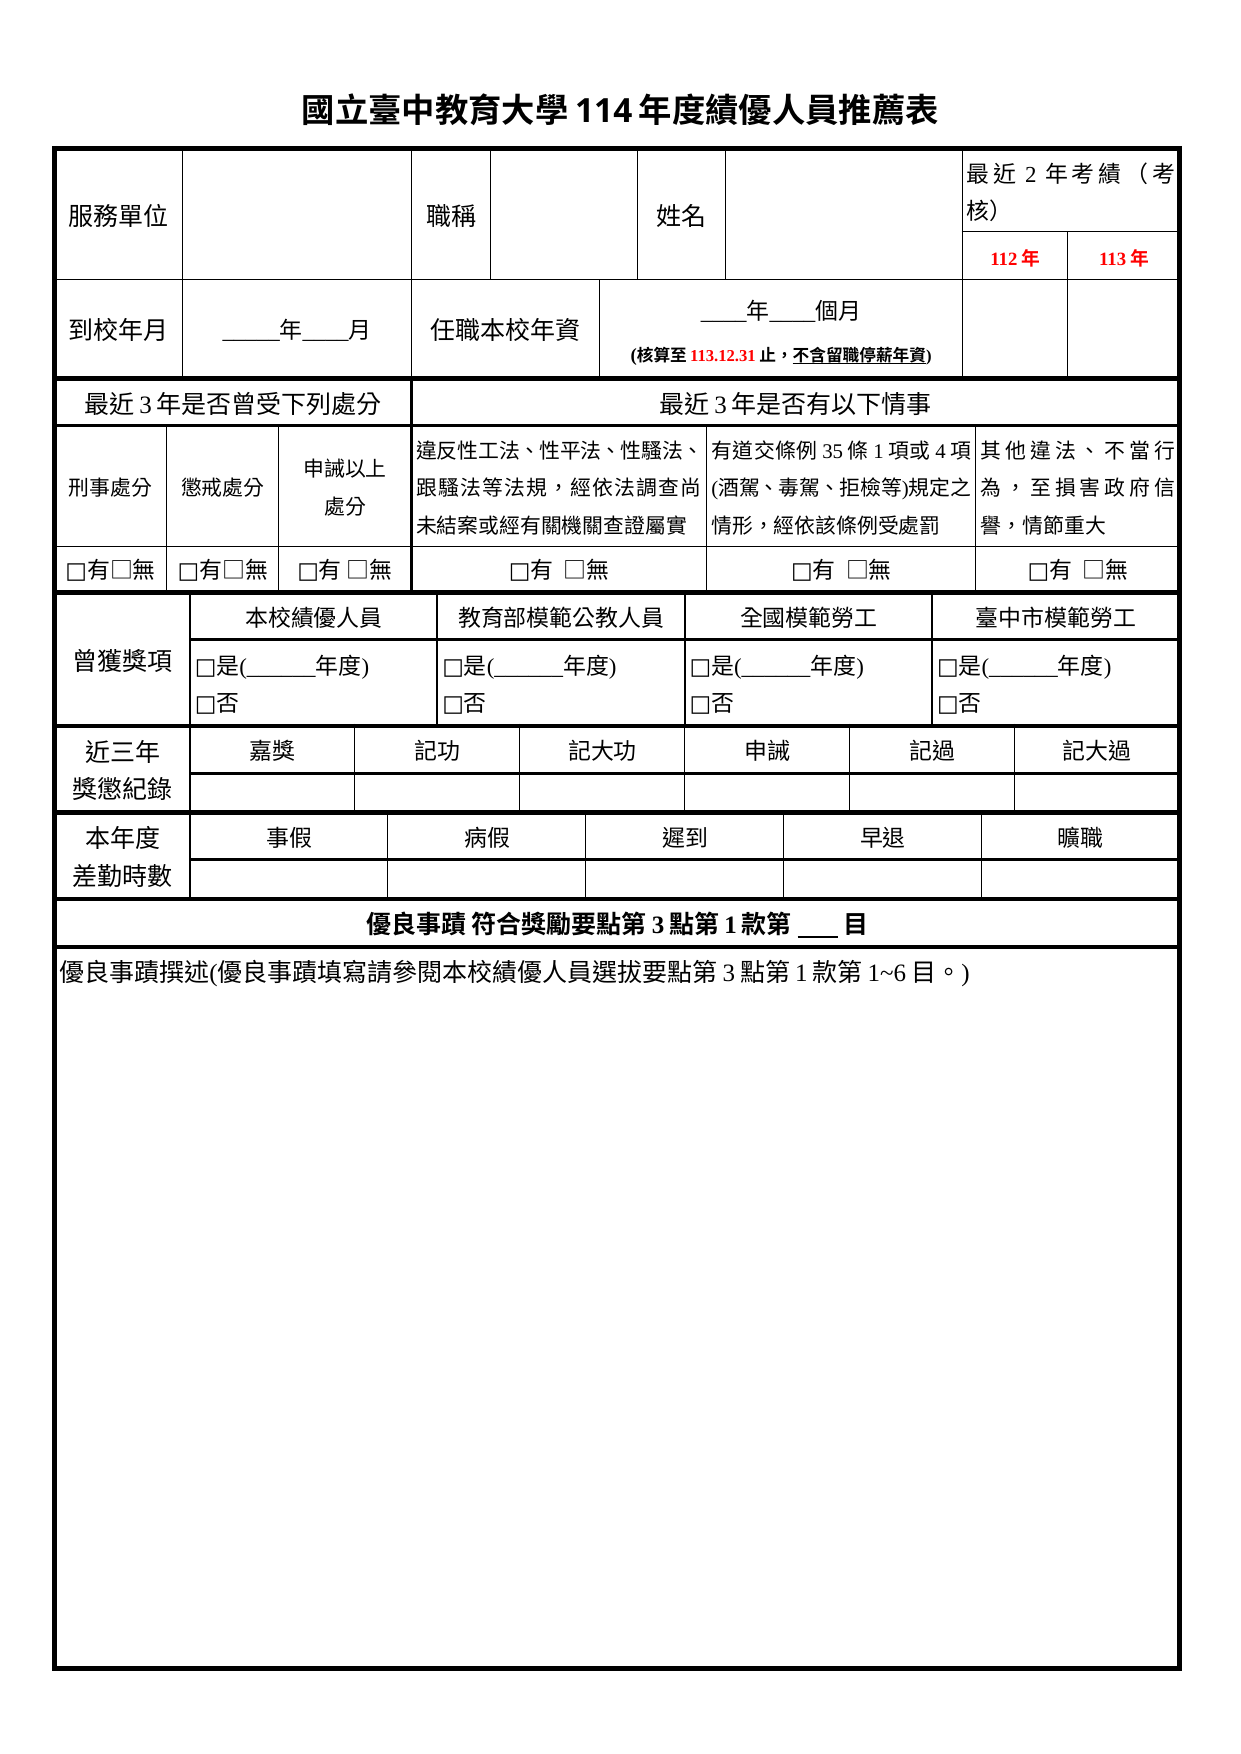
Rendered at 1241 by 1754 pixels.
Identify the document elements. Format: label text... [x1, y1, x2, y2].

table_cell [191, 775, 354, 810]
table_cell 本校績優人員 [191, 595, 436, 638]
table_cell [388, 861, 585, 896]
table_cell [982, 861, 1177, 896]
table_cell [685, 775, 849, 810]
table_cell [1068, 280, 1177, 376]
table_cell [784, 861, 981, 896]
table_cell [586, 861, 783, 896]
table_cell 有道交條例35條1項或4項(酒駕、毒駕、拒檢等)規定之情形，經依該條例受處罰 [707, 427, 975, 546]
table_cell □有□無 [57, 547, 166, 590]
table_cell 記功 [355, 728, 519, 772]
table_cell 事假 [191, 815, 387, 858]
table_cell 病假 [388, 815, 585, 858]
table_cell □有 □無 [413, 547, 706, 590]
table_cell _____年____月 [183, 280, 411, 376]
table_cell 記大過 [1015, 728, 1177, 772]
table_cell □有 □無 [279, 547, 410, 590]
table_cell 最近3年是否曾受下列處分 [57, 381, 410, 424]
table_cell 違反性工法、性平法、性騷法、跟騷法等法規，經依法調查尚未結案或經有關機關查證屬實 [413, 427, 706, 546]
table_cell □是(______年度) □否 [191, 641, 436, 723]
table_cell 最近3年是否有以下情事 [413, 381, 1177, 424]
table_cell 早退 [784, 815, 981, 858]
table_cell □有 □無 [976, 547, 1177, 590]
table_cell 記過 [850, 728, 1014, 772]
table_cell □是(______年度) □否 [438, 641, 684, 723]
table_header 服務單位 [57, 151, 182, 279]
table_cell 112年 [963, 232, 1067, 279]
table_header [726, 151, 962, 279]
table_cell 到校年月 [57, 280, 182, 376]
table_cell 遲到 [586, 815, 783, 858]
table_cell □有□無 [167, 547, 278, 590]
table_cell 本年度 差勤時數 [57, 815, 189, 896]
table_header 職稱 [412, 151, 490, 279]
table_cell 申誡以上 處分 [279, 427, 410, 546]
table_cell [850, 775, 1014, 810]
table_cell [191, 861, 387, 896]
table_cell □是(______年度) □否 [933, 641, 1177, 723]
table_header 最近2年考績（考核） [963, 151, 1177, 231]
text 國立臺中教育大學114年度績優人員推薦表 [59, 71, 1181, 146]
table_cell 曾獲獎項 [57, 595, 189, 723]
table_cell [520, 775, 684, 810]
table_cell 懲戒處分 [167, 427, 278, 546]
table_cell 記大功 [520, 728, 684, 772]
table_cell [1015, 775, 1177, 810]
table_cell 113年 [1068, 232, 1177, 279]
table_cell 教育部模範公教人員 [438, 595, 684, 638]
table_cell 優良事蹟撰述(優良事蹟填寫請參閱本校績優人員選拔要點第3點第1款第1~6目。) [57, 949, 1177, 1666]
table_cell 曠職 [982, 815, 1177, 858]
table_cell ____年____個月 (核算至113.12.31止，不含留職停薪年資) [600, 280, 962, 376]
table_cell 申誡 [685, 728, 849, 772]
table_cell 全國模範勞工 [686, 595, 931, 638]
table_cell □是(______年度) □否 [686, 641, 931, 723]
table_cell 其他違法、不當行為，至損害政府信譽，情節重大 [976, 427, 1177, 546]
table_cell [963, 280, 1067, 376]
table_cell 任職本校年資 [412, 280, 599, 376]
table_cell [355, 775, 519, 810]
table_header [491, 151, 637, 279]
table_cell 刑事處分 [57, 427, 166, 546]
table_cell 臺中市模範勞工 [933, 595, 1177, 638]
table_cell 優良事蹟 符合獎勵要點第3點第1款第 目 [57, 901, 1177, 944]
table_header [183, 151, 411, 279]
table_header 姓名 [638, 151, 725, 279]
table_cell 近三年 獎懲紀錄 [57, 728, 189, 810]
table_cell □有 □無 [707, 547, 975, 590]
table_cell 嘉獎 [191, 728, 354, 772]
